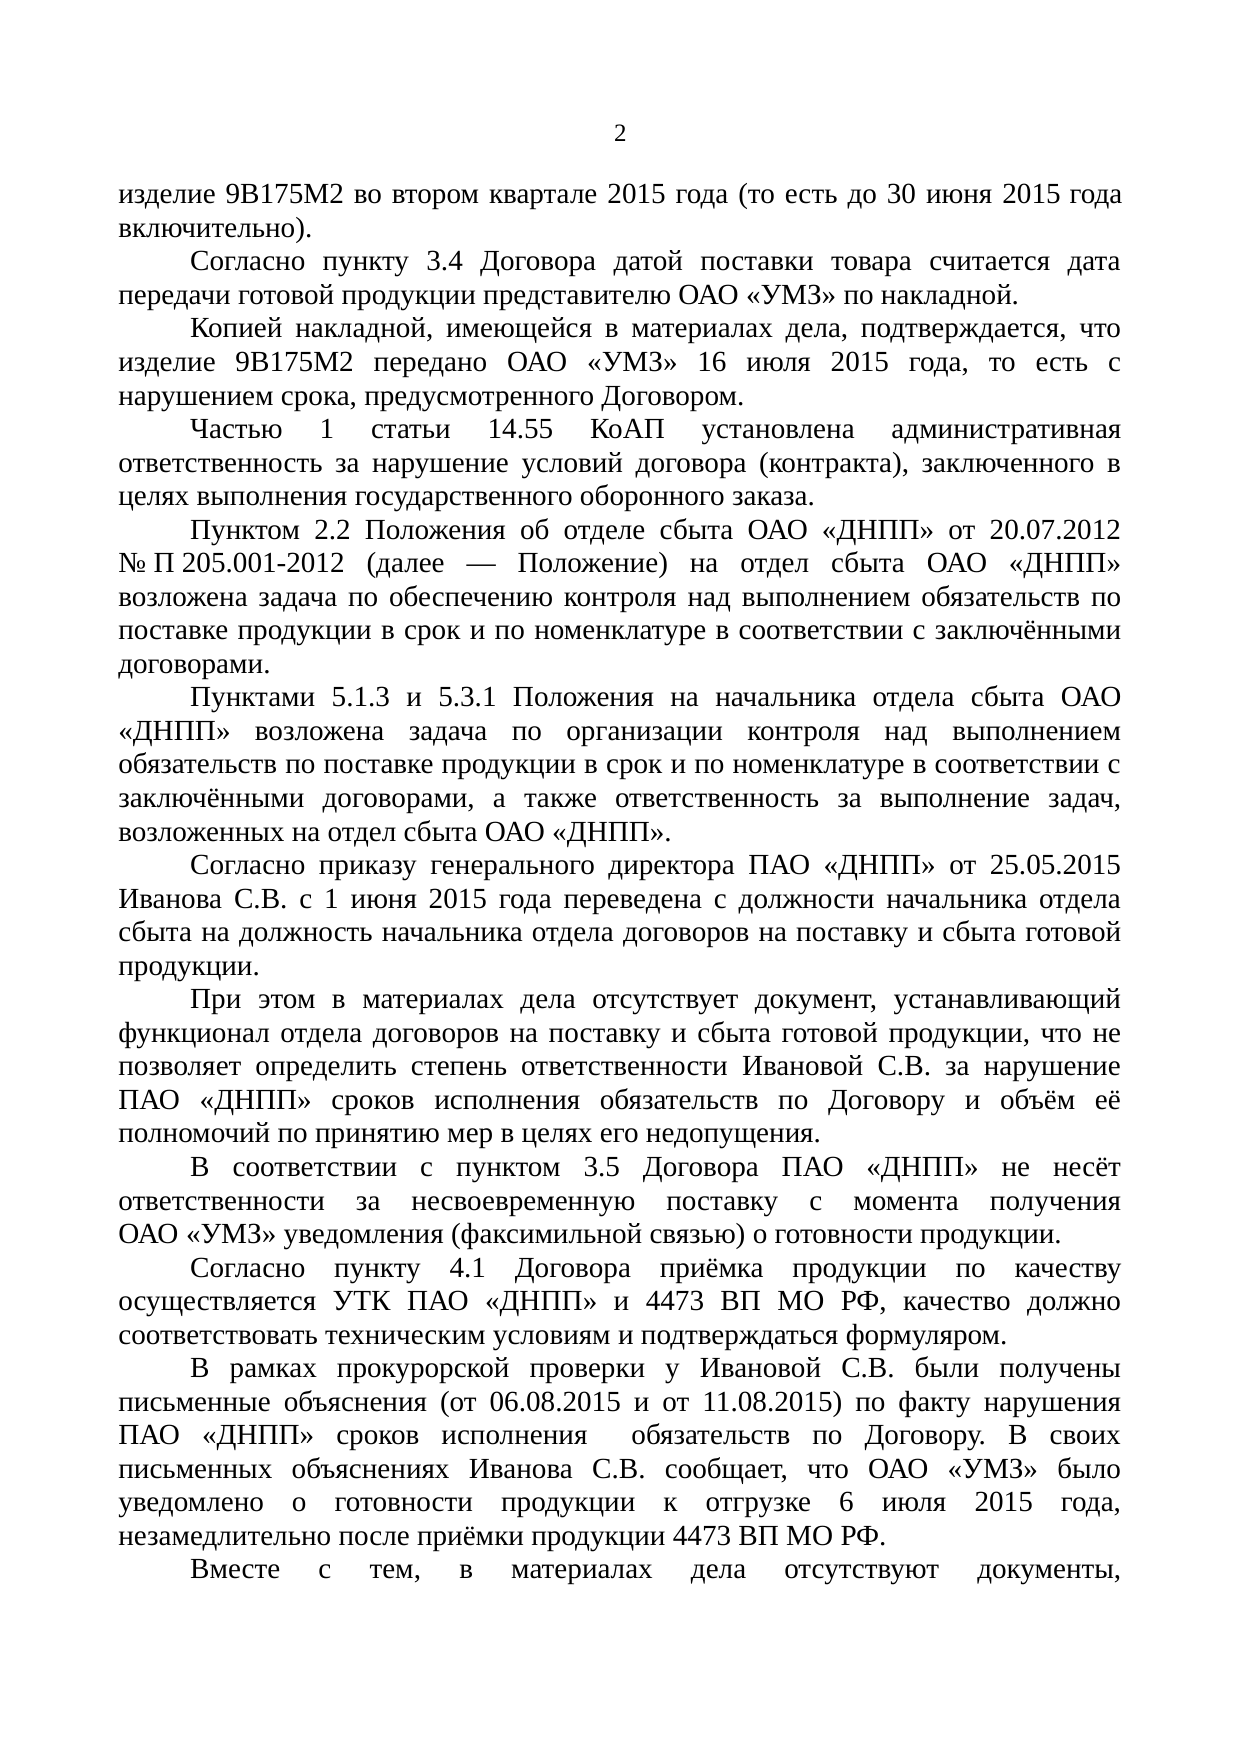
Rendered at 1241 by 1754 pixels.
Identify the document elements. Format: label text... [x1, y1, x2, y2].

text Вместе с тем, в материалах дела отсутствуют документы, [118, 1552, 1122, 1585]
text Пунктами 5.1.3 и 5.3.1 Положения на начальника отдела сбыта ОАО «ДНПП» возложена задача по организации контроля над выполнением обязательств по поставке продукции в срок и по номенклатуре в соответствии с заключёнными договорами, а также ответственность за выполнение задач, возложенных на отдел сбыта ОАО «ДНПП». [118, 679, 1122, 847]
text Копией накладной, имеющейся в материалах дела, подтверждается, что изделие 9В175М2 передано ОАО «УМЗ» 16 июля 2015 года, то есть с нарушением срока, предусмотренного Договором. [118, 311, 1122, 411]
text В соответствии с пунктом 3.5 Договора ПАО «ДНПП» не несёт ответственности за несвоевременную поставку с момента получения ОАО «УМЗ» уведомления (факсимильной связью) о готовности продукции. [118, 1149, 1122, 1250]
text Согласно приказу генерального директора ПАО «ДНПП» от 25.05.2015 Иванова С.В. с 1 июня 2015 года переведена с должности начальника отдела сбыта на должность начальника отдела договоров на поставку и сбыта готовой продукции. [118, 847, 1122, 981]
text В рамках прокурорской проверки у Ивановой С.В. были получены письменные объяснения (от 06.08.2015 и от 11.08.2015) по факту нарушения ПАО «ДНПП» сроков исполнения обязательств по Договору. В своих письменных объяснениях Иванова С.В. сообщает, что ОАО «УМЗ» было уведомлено о готовности продукции к отгрузке 6 июля 2015 года, незамедлительно после приёмки продукции 4473 ВП МО РФ. [118, 1350, 1122, 1552]
text Согласно пункту 4.1 Договора приёмка продукции по качеству осуществляется УТК ПАО «ДНПП» и 4473 ВП МО РФ, качество должно соответствовать техническим условиям и подтверждаться формуляром. [118, 1250, 1122, 1350]
text Согласно пункту 3.4 Договора датой поставки товара считается дата передачи готовой продукции представителю ОАО «УМЗ» по накладной. [118, 243, 1122, 311]
text При этом в материалах дела отсутствует документ, устанавливающий функционал отдела договоров на поставку и сбыта готовой продукции, что не позволяет определить степень ответственности Ивановой С.В. за нарушение ПАО «ДНПП» сроков исполнения обязательств по Договору и объём её полномочий по принятию мер в целях его недопущения. [118, 981, 1122, 1149]
text Пунктом 2.2 Положения об отделе сбыта ОАО «ДНПП» от 20.07.2012 № П 205.001-2012 (далее — Положение) на отдел сбыта ОАО «ДНПП» возложена задача по обеспечению контроля над выполнением обязательств по поставке продукции в срок и по номенклатуре в соответствии с заключёнными договорами. [118, 512, 1122, 679]
text изделие 9В175М2 во втором квартале 2015 года (то есть до 30 июня 2015 года включительно). [118, 176, 1122, 243]
text Частью 1 статьи 14.55 КоАП установлена административная ответственность за нарушение условий договора (контракта), заключенного в целях выполнения государственного оборонного заказа. [118, 411, 1122, 512]
